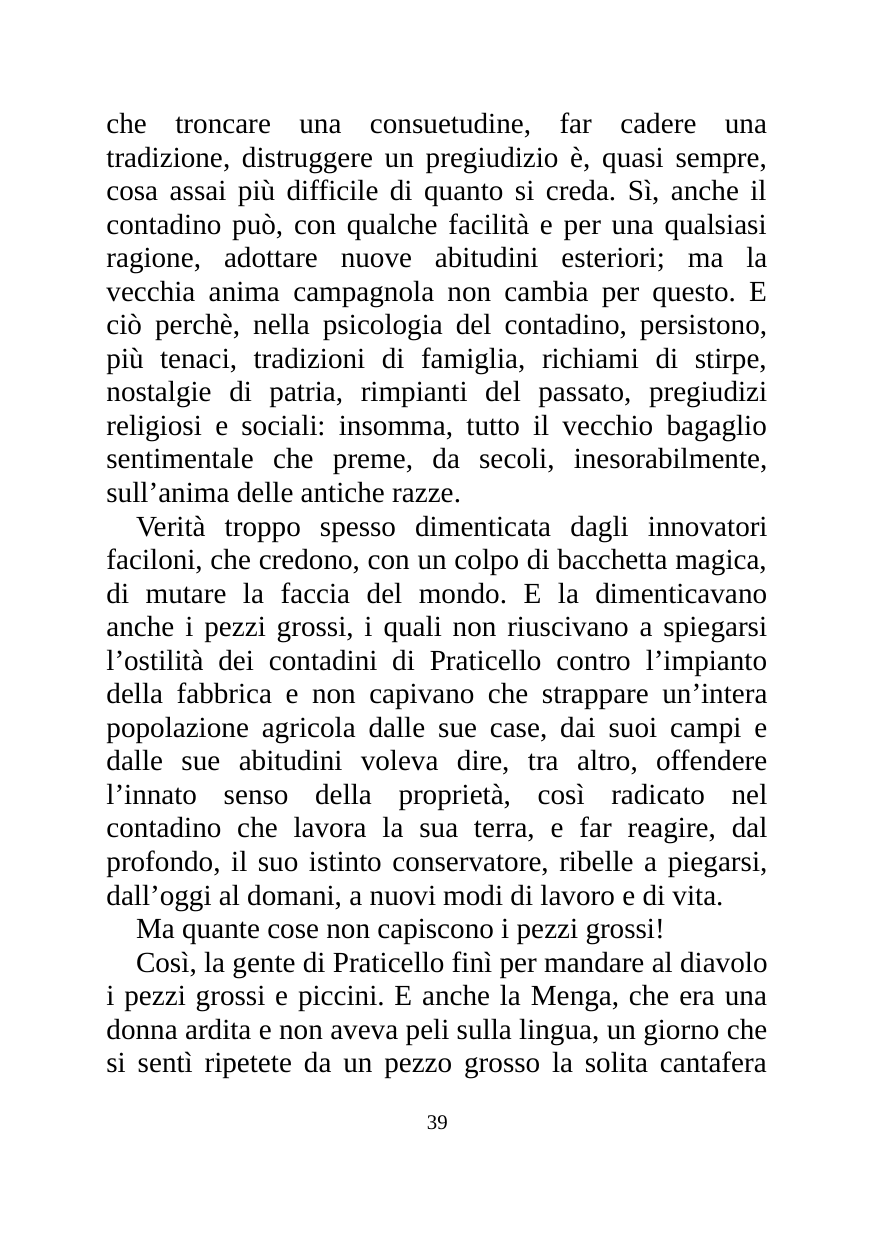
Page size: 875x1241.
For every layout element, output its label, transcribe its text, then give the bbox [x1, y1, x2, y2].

text Così, la gente di Praticello finì per mandare al diavolo i pezzi grossi e piccini. E anche la Menga, che era una donna ardita e non aveva peli sulla lingua, un giorno che si sentì ripetete da un pezzo grosso la solita cantafera [106, 945, 768, 1079]
text che troncare una consuetudine, far cadere una tradizione, distruggere un pregiudizio è, quasi sempre, cosa assai più difficile di quanto si creda. Sì, anche il contadino può, con qualche facilità e per una qualsiasi ragione, adottare nuove abitudini esteriori; ma la vecchia anima campagnola non cambia per questo. E ciò perchè, nella psicologia del contadino, persistono, più tenaci, tradizioni di famiglia, richiami di stirpe, nostalgie di patria, rimpianti del passato, pregiudizi religiosi e sociali: insomma, tutto il vecchio bagaglio sentimentale che preme, da secoli, inesorabilmente, sull’anima delle antiche razze. [106, 106, 768, 509]
text Verità troppo spesso dimenticata dagli innovatori faciloni, che credono, con un colpo di bacchetta magica, di mutare la faccia del mondo. E la dimenticavano anche i pezzi grossi, i quali non riuscivano a spiegarsi l’ostilità dei contadini di Praticello contro l’impianto della fabbrica e non capivano che strappare un’intera popolazione agricola dalle sue case, dai suoi campi e dalle sue abitudini voleva dire, tra altro, offendere l’innato senso della proprietà, così radicato nel contadino che lavora la sua terra, e far reagire, dal profondo, il suo istinto conservatore, ribelle a piegarsi, dall’oggi al domani, a nuovi modi di lavoro e di vita. [106, 509, 768, 911]
text Ma quante cose non capiscono i pezzi grossi! [106, 911, 768, 945]
